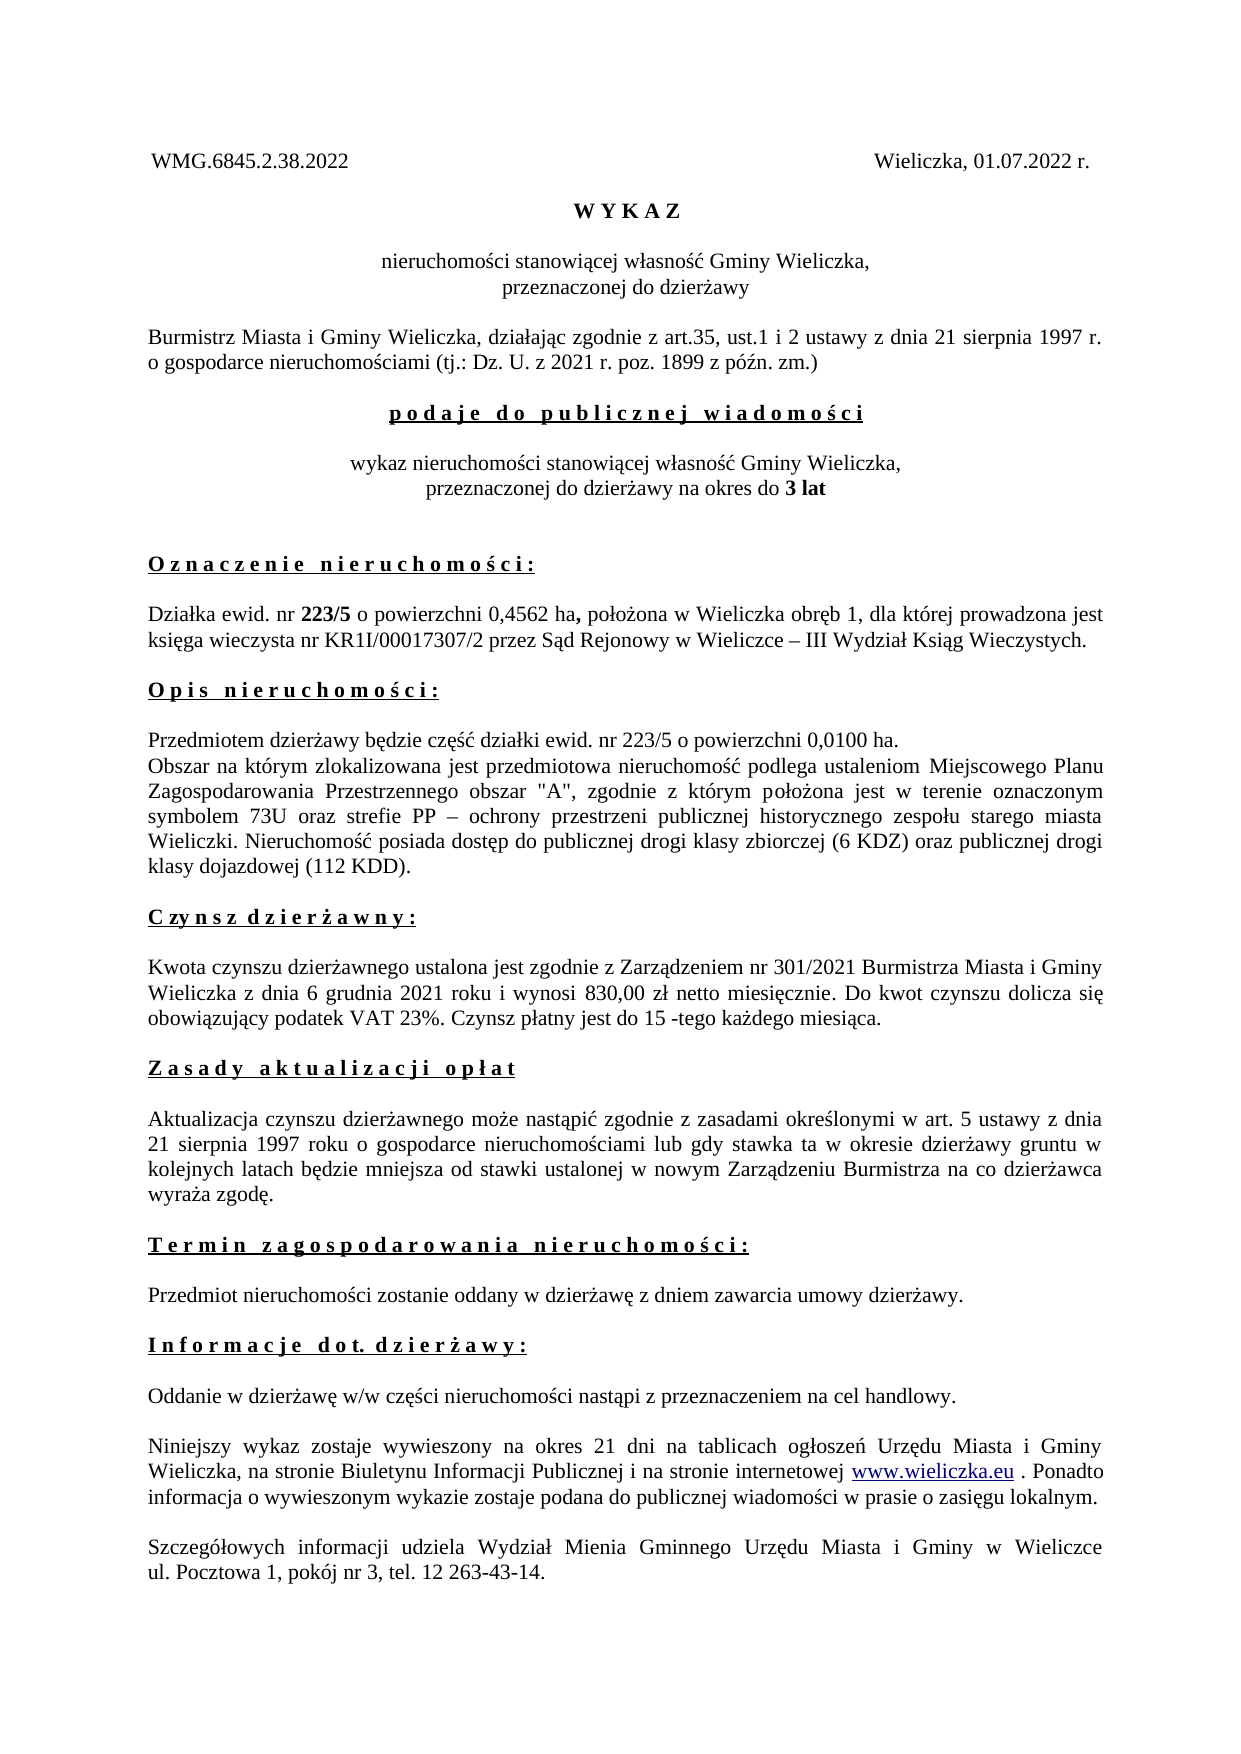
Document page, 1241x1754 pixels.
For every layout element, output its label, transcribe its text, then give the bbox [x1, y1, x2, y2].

list Obszar na którym zlokalizowana jest przedmiotowa nieruchomość podlega ustaleniom Miejscowego Planu Zagospodarowania Przestrzennego obszar "A", zgodnie z którym położona jest w terenie oznaczonym symbolem 73U oraz strefie PP – ochrony przestrzeni publicznej historycznego zespołu starego miasta Wieliczki. Nieruchomość posiada dostęp do publicznej drogi klasy zbiorczej (6 KDZ) oraz publicznej drogi klasy dojazdowej (112 KDD). [112, 753, 1104, 879]
text Niniejszy wykaz zostaje wywieszony na okres 21 dni na tablicach ogłoszeń Urzędu Miasta i Gminy Wieliczka, na stronie Biuletynu Informacji Publicznej i na stronie internetowej www.wieliczka.eu . Ponadto informacja o wywieszonym wykazie zostaje podana do publicznej wiadomości w prasie o zasięgu lokalnym. [148, 1433, 1104, 1509]
text C zy n s z d z i e r ż a w n y : [148, 904, 1104, 929]
list Kwota czynszu dzierżawnego ustalona jest zgodnie z Zarządzeniem nr 301/2021 Burmistrza Miasta i Gminy Wieliczka z dnia 6 grudnia 2021 roku i wynosi 830,00 zł netto miesięcznie. Do kwot czynszu dolicza się obowiązujący podatek VAT 23%. Czynsz płatny jest do 15 -tego każdego miesiąca. [148, 954, 1104, 1030]
text Oddanie w dzierżawę w/w części nieruchomości nastąpi z przeznaczeniem na cel handlowy. [148, 1383, 1104, 1408]
text przeznaczonej do dzierżawy [148, 274, 1104, 299]
text T e r m i n z a g o s p o d a r o w a n i a n i e r u c h o m o ś c i : [148, 1232, 1104, 1257]
text O p i s n i e r u c h o m o ś c i : [148, 677, 1104, 702]
text nieruchomości stanowiącej własność Gminy Wieliczka, [148, 248, 1104, 274]
text wykaz nieruchomości stanowiącej własność Gminy Wieliczka, [148, 450, 1104, 475]
text W Y K A Z [149, 198, 1104, 223]
text I n f o r m a c j e d o t. d z i e r ż a w y : [148, 1332, 1104, 1358]
text Aktualizacja czynszu dzierżawnego może nastąpić zgodnie z zasadami określonymi w art. 5 ustawy z dnia 21 sierpnia 1997 roku o gospodarce nieruchomościami lub gdy stawka ta w okresie dzierżawy gruntu w kolejnych latach będzie mniejsza od stawki ustalonej w nowym Zarządzeniu Burmistrza na co dzierżawca wyraża zgodę. [148, 1106, 1104, 1206]
subtitle WMG.6845.2.38.2022 Wieliczka, 01.07.2022 r. [151, 148, 1104, 173]
text przeznaczonej do dzierżawy na okres do 3 lat [148, 475, 1104, 501]
text Działka ewid. nr 223/5 o powierzchni 0,4562 ha, położona w Wieliczka obręb 1, dla której prowadzona jest księga wieczysta nr KR1I/00017307/2 przez Sąd Rejonowy w Wieliczce – III Wydział Ksiąg Wieczystych. [148, 601, 1104, 652]
text p o d a j e d o p u b l i c z n e j w i a d o m o ś c i [148, 400, 1104, 425]
text Przedmiot nieruchomości zostanie oddany w dzierżawę z dniem zawarcia umowy dzierżawy. [148, 1282, 1104, 1307]
text Z a s a d y a k t u a l i z a c j i o p ł a t [148, 1055, 1104, 1080]
text Szczegółowych informacji udziela Wydział Mienia Gminnego Urzędu Miasta i Gminy w Wieliczce ul. Pocztowa 1, pokój nr 3, tel. 12 263-43-14. [148, 1534, 1104, 1584]
list Przedmiotem dzierżawy będzie część działki ewid. nr 223/5 o powierzchni 0,0100 ha. [112, 727, 1104, 753]
text O z n a c z e n i e n i e r u c h o m o ś c i : [148, 551, 1104, 576]
text Burmistrz Miasta i Gminy Wieliczka, działając zgodnie z art.35, ust.1 i 2 ustawy z dnia 21 sierpnia 1997 r. o gospodarce nieruchomościami (tj.: Dz. U. z 2021 r. poz. 1899 z późn. zm.) [148, 324, 1104, 374]
